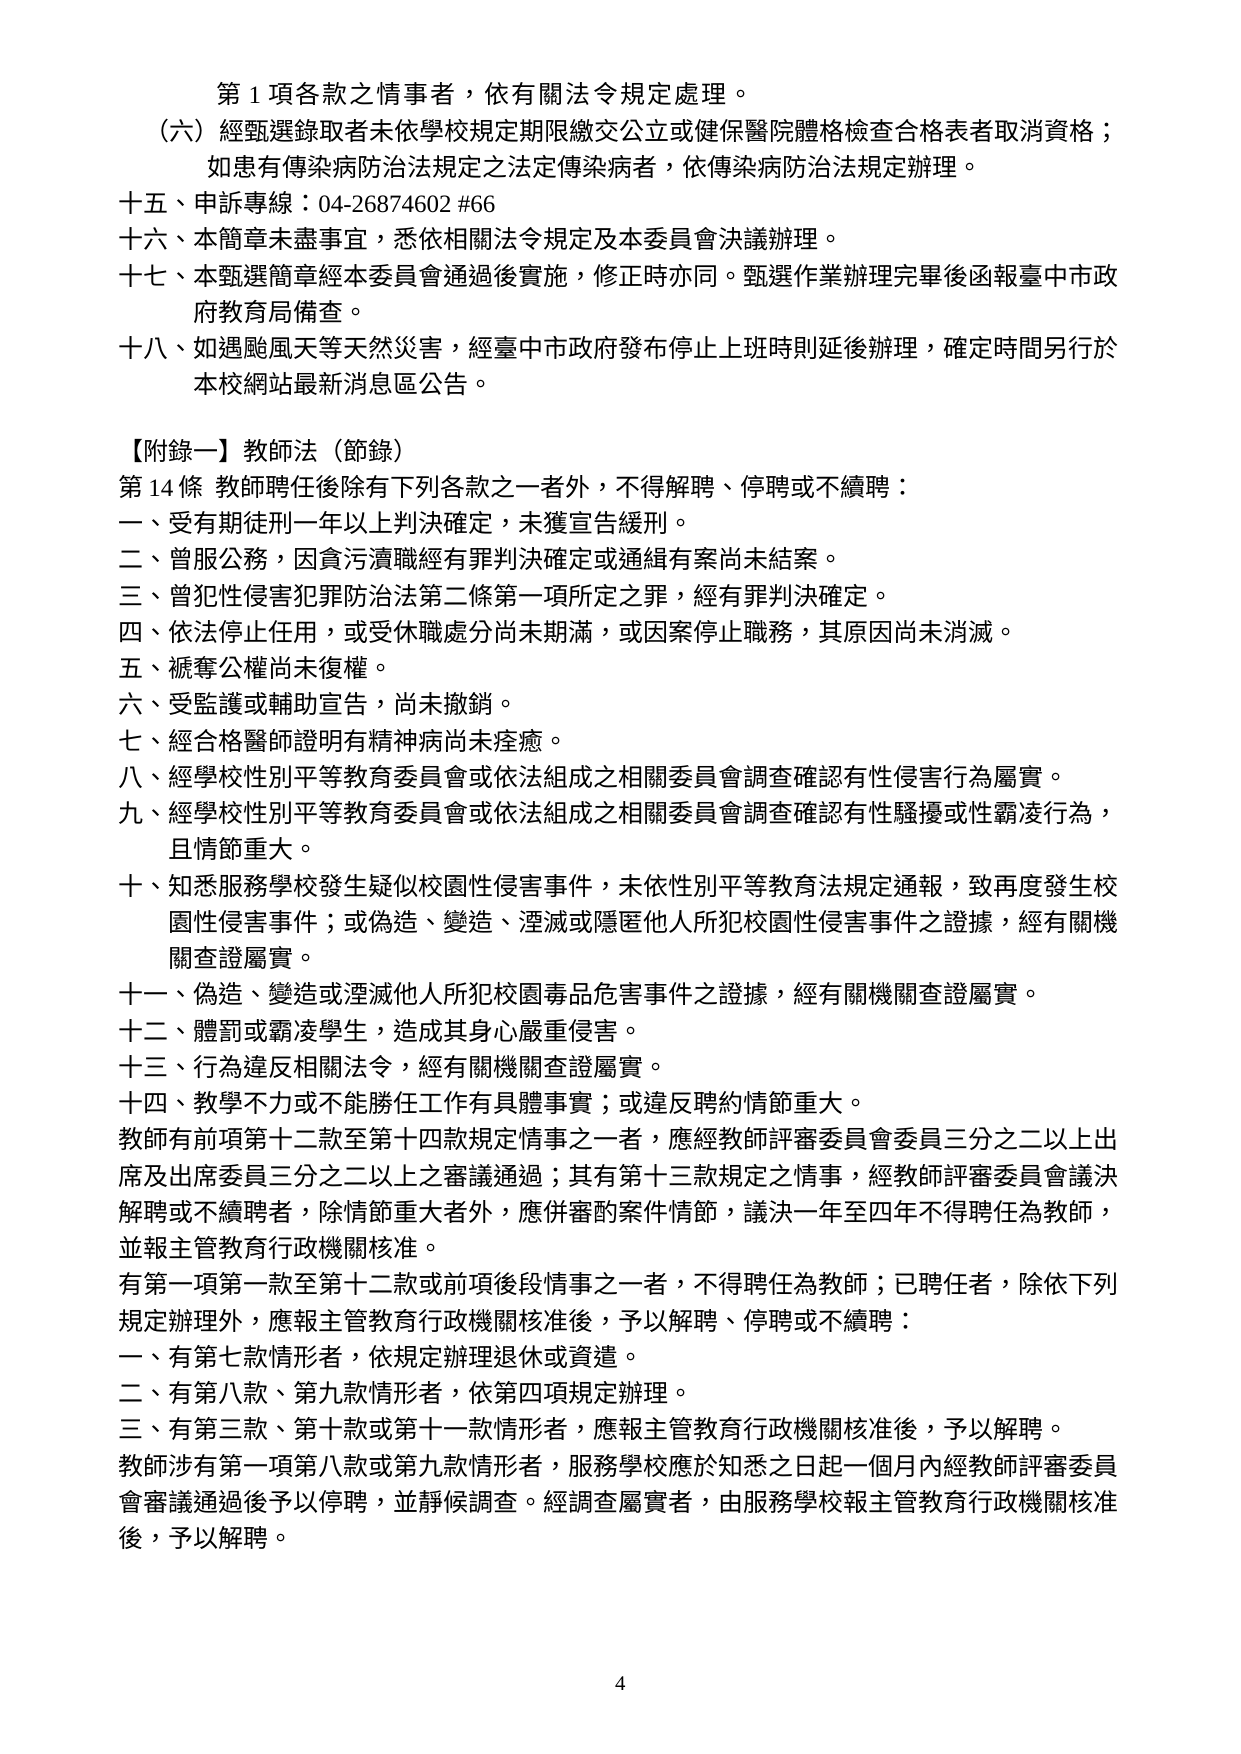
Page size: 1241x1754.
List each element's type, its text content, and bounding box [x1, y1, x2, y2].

text 五、褫奪公權尚未復權。 [118, 649, 1122, 685]
text 十四、教學不力或不能勝任工作有具體事實；或違反聘約情節重大。 [118, 1084, 1122, 1120]
text 第14條 教師聘任後除有下列各款之一者外，不得解聘、停聘或不續聘： [118, 467, 1122, 504]
text 二、曾服公務，因貪污瀆職經有罪判決確定或通緝有案尚未結案。 [118, 540, 1122, 576]
text 一、受有期徒刑一年以上判決確定，未獲宣告緩刑。 [118, 504, 1122, 540]
text 第1項各款之情事者，依有關法令規定處理。 [141, 75, 1122, 111]
text 十八、如遇颱風天等天然災害，經臺中市政府發布停止上班時則延後辦理，確定時間另行於本校網站最新消息區公告。 [118, 329, 1122, 401]
text 有第一項第一款至第十二款或前項後段情事之一者，不得聘任為教師；已聘任者，除依下列規定辦理外，應報主管教育行政機關核准後，予以解聘、停聘或不續聘： [118, 1265, 1122, 1337]
text 八、經學校性別平等教育委員會或依法組成之相關委員會調查確認有性侵害行為屬實。 [118, 757, 1122, 794]
text 十七、本甄選簡章經本委員會通過後實施，修正時亦同。甄選作業辦理完畢後函報臺中市政府教育局備查。 [118, 256, 1122, 329]
text 三、曾犯性侵害犯罪防治法第二條第一項所定之罪，經有罪判決確定。 [118, 576, 1122, 612]
text 十、知悉服務學校發生疑似校園性侵害事件，未依性別平等教育法規定通報，致再度發生校園性侵害事件；或偽造、變造、湮滅或隱匿他人所犯校園性侵害事件之證據，經有關機關查證屬實。 [118, 866, 1122, 975]
text 一、有第七款情形者，依規定辦理退休或資遣。 [118, 1337, 1122, 1374]
text 十二、體罰或霸凌學生，造成其身心嚴重侵害。 [118, 1011, 1122, 1047]
text 三、有第三款、第十款或第十一款情形者，應報主管教育行政機關核准後，予以解聘。 [118, 1410, 1122, 1446]
text 四、依法停止任用，或受休職處分尚未期滿，或因案停止職務，其原因尚未消滅。 [118, 612, 1122, 649]
text 二、有第八款、第九款情形者，依第四項規定辦理。 [118, 1374, 1122, 1410]
text 十三、行為違反相關法令，經有關機關查證屬實。 [118, 1047, 1122, 1084]
text 【附錄一】教師法（節錄） [118, 430, 1122, 467]
text 教師有前項第十二款至第十四款規定情事之一者，應經教師評審委員會委員三分之二以上出席及出席委員三分之二以上之審議通過；其有第十三款規定之情事，經教師評審委員會議決解聘或不續聘者，除情節重大者外，應併審酌案件情節，議決一年至四年不得聘任為教師，並報主管教育行政機關核准。 [118, 1120, 1122, 1265]
text 教師涉有第一項第八款或第九款情形者，服務學校應於知悉之日起一個月內經教師評審委員會審議通過後予以停聘，並靜候調查。經調查屬實者，由服務學校報主管教育行政機關核准後，予以解聘。 [118, 1446, 1122, 1555]
text 六、受監護或輔助宣告，尚未撤銷。 [118, 685, 1122, 721]
text 十六、本簡章未盡事宜，悉依相關法令規定及本委員會決議辦理。 [118, 220, 1122, 256]
text 十五、申訴專線：04-26874602 #66 [118, 184, 1122, 220]
text 九、經學校性別平等教育委員會或依法組成之相關委員會調查確認有性騷擾或性霸凌行為，且情節重大。 [118, 794, 1122, 866]
text 七、經合格醫師證明有精神病尚未痊癒。 [118, 721, 1122, 757]
text （六）經甄選錄取者未依學校規定期限繳交公立或健保醫院體格檢查合格表者取消資格；如患有傳染病防治法規定之法定傳染病者，依傳染病防治法規定辦理。 [144, 111, 1122, 184]
text 十一、偽造、變造或湮滅他人所犯校園毒品危害事件之證據，經有關機關查證屬實。 [118, 975, 1122, 1011]
